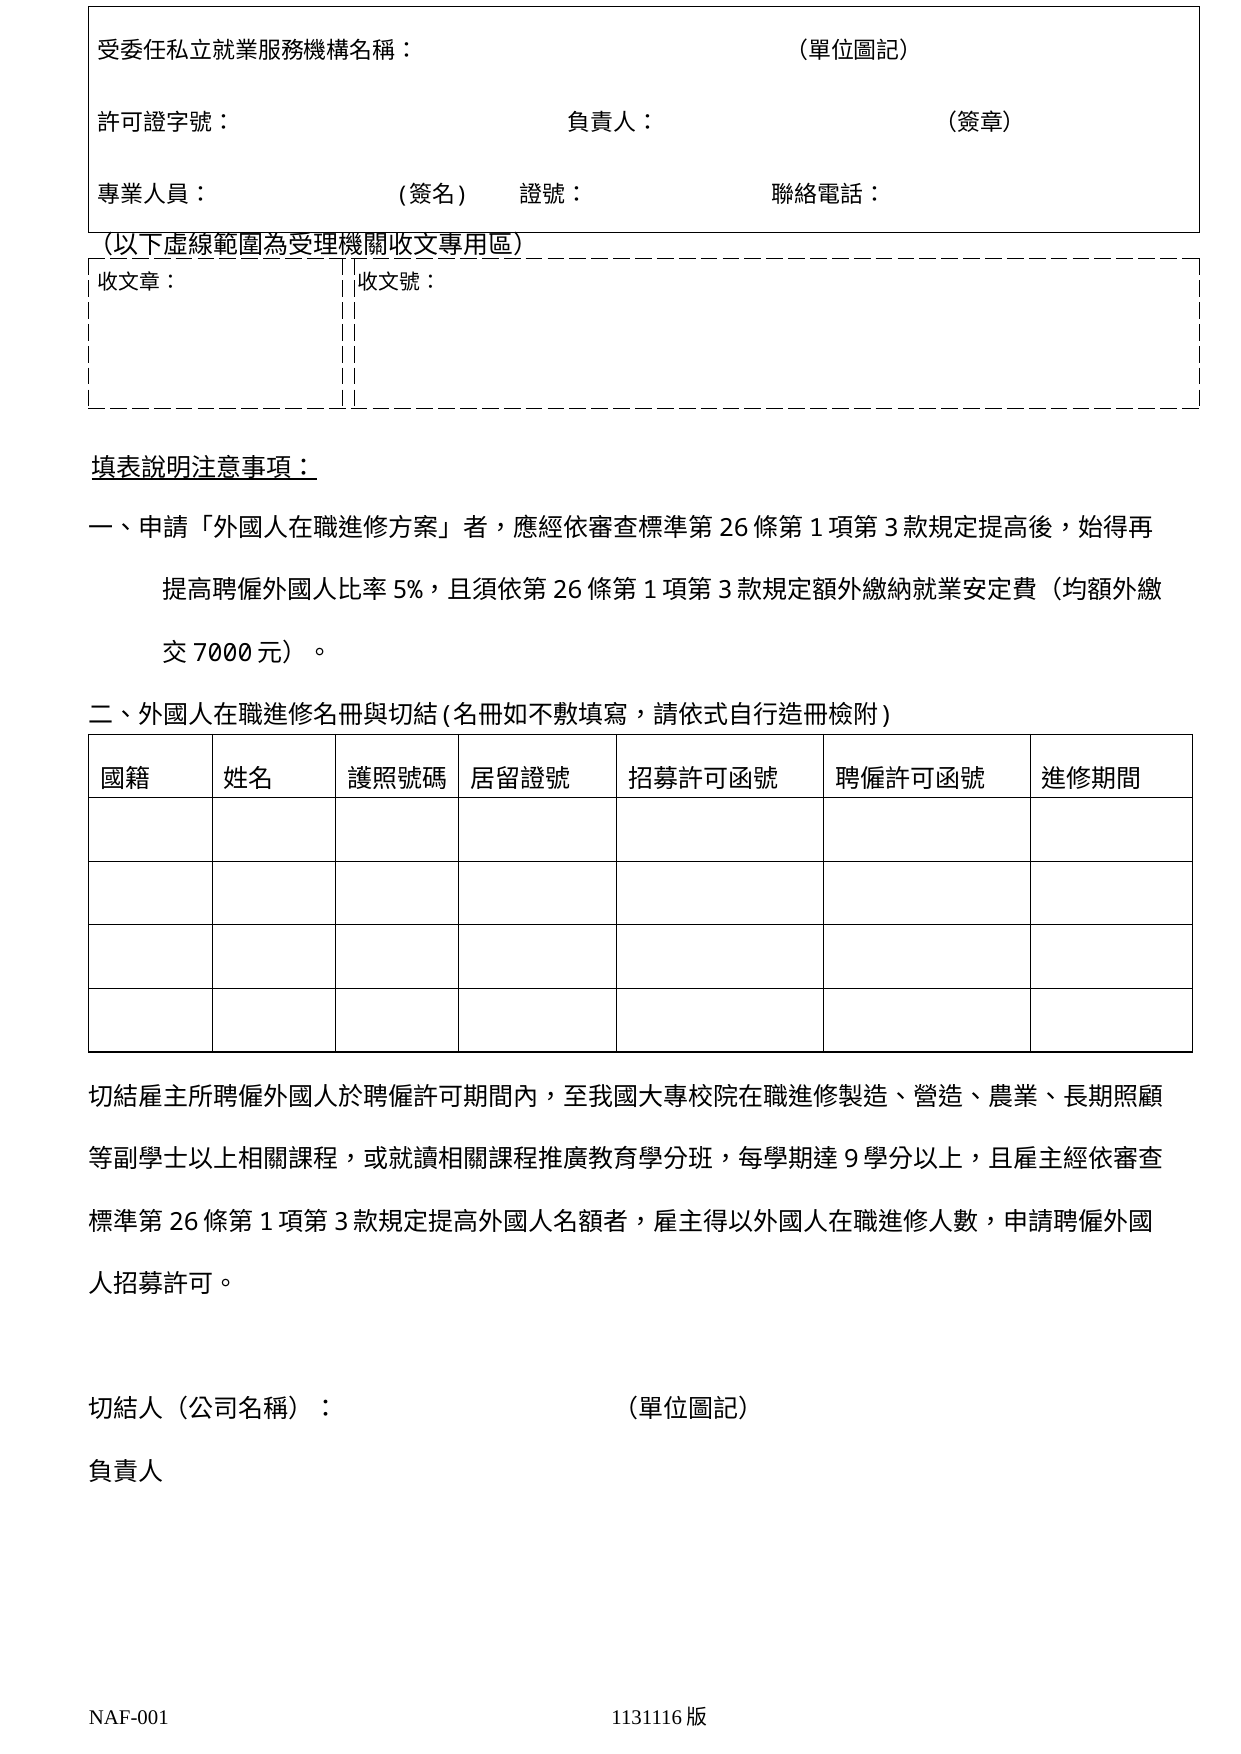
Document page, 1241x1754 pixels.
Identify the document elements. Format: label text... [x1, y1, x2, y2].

table_header 護照號碼 [336, 735, 458, 797]
table_cell [617, 862, 823, 924]
table_header 聘僱許可函號 [824, 735, 1030, 797]
table_header 居留證號 [459, 735, 616, 797]
table_cell [1031, 989, 1192, 1051]
table_cell [617, 989, 823, 1051]
table_cell [336, 862, 458, 924]
table_cell [336, 989, 458, 1051]
table_cell [824, 925, 1030, 988]
table_header 國籍 [89, 735, 212, 797]
table_cell [459, 989, 616, 1051]
table_cell [824, 862, 1030, 924]
text （以下虛線範圍為受理機關收文專用區） [89, 233, 1167, 258]
table_cell [89, 862, 212, 924]
text 一、申請「外國人在職進修方案」者，應經依審查標準第26條第1項第3款規定提高後，始得再提高聘僱外國人比率5%，且須依第26條第1項第3款規定額外繳納就業安定費（均額外繳交7000元）。 [89, 484, 1167, 671]
text 切結人（公司名稱）： （單位圖記） [89, 1365, 1167, 1427]
table_cell [1031, 798, 1192, 861]
table_cell [1031, 862, 1192, 924]
table_cell [617, 925, 823, 988]
table_cell [89, 989, 212, 1051]
table_cell [213, 798, 335, 861]
table_header 進修期間 [1031, 735, 1192, 797]
table_header 姓名 [213, 735, 335, 797]
table_cell [459, 925, 616, 988]
table_cell [89, 798, 212, 861]
table_cell [459, 862, 616, 924]
text 負責人 [89, 1427, 1167, 1490]
table_cell [824, 989, 1030, 1051]
table_cell [336, 798, 458, 861]
table_cell 受委任私立就業服務機構名稱： （單位圖記） 許可證字號： 負責人： （簽章） 專業人員： (簽名) 證號： 聯絡電話： [89, 7, 1199, 232]
table_header 收文章： [89, 258, 343, 408]
text 切結雇主所聘僱外國人於聘僱許可期間內，至我國大專校院在職進修製造、營造、農業、長期照顧等副學士以上相關課程，或就讀相關課程推廣教育學分班，每學期達9學分以上，且雇主經依審查標準第26條第1項第3款規定提高外國人名額者，雇主得以外國人在職進修人數，申請聘僱外國人招募許可。 [89, 1053, 1167, 1302]
table_cell [213, 925, 335, 988]
table_cell [213, 862, 335, 924]
table_header 收文號： [354, 258, 1199, 408]
text 二、外國人在職進修名冊與切結(名冊如不敷填寫，請依式自行造冊檢附) [89, 671, 1167, 734]
table_cell [617, 798, 823, 861]
table_cell [213, 989, 335, 1051]
text 填表說明注意事項： [91, 446, 1167, 484]
table_cell [89, 925, 212, 988]
table_cell [336, 925, 458, 988]
table_cell [824, 798, 1030, 861]
table_cell [1031, 925, 1192, 988]
table_cell [459, 798, 616, 861]
table_header [343, 258, 354, 408]
table_header 招募許可函號 [617, 735, 823, 797]
